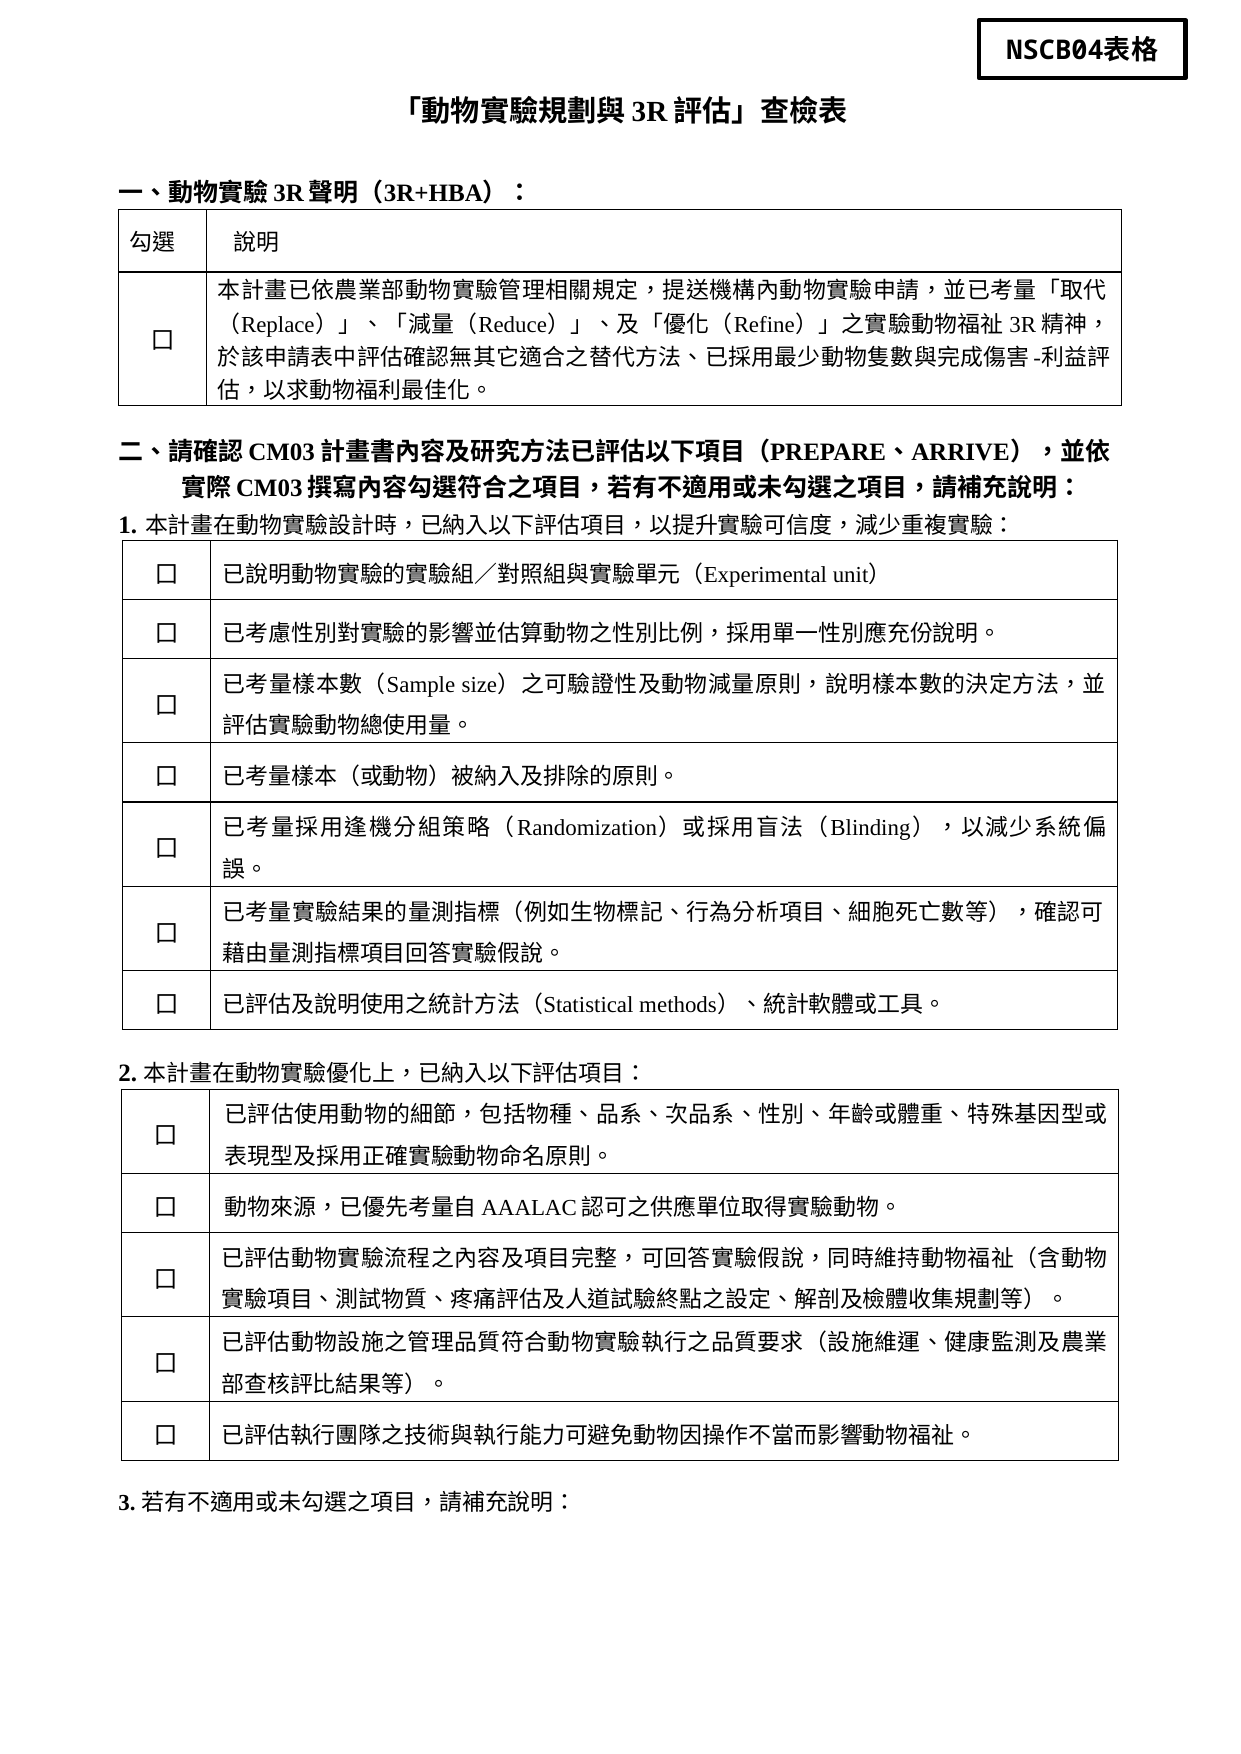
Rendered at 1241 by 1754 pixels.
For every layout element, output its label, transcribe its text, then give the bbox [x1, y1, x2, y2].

text 1. 本計畫在動物實驗設計時，已納入以下評估項目，以提升實驗可信度，減少重複實驗： [118, 504, 1122, 540]
table_cell 已考量樣本數（Sample size）之可驗證性及動物減量原則，說明樣本數的決定方法，並評估實驗動物總使用量。 [211, 659, 1117, 742]
table_header 說明 [207, 210, 1121, 271]
text 2. 本計畫在動物實驗優化上，已納入以下評估項目： [118, 1055, 1122, 1088]
table_header 已評估使用動物的細節，包括物種、品系、次品系、性別、年齡或體重、特殊基因型或表現型及採用正確實驗動物命名原則。 [210, 1090, 1118, 1173]
table_cell ⼞ [123, 803, 210, 886]
table_cell ⼞ [123, 659, 210, 742]
table_cell ⼞ [122, 1402, 209, 1460]
table_cell ⼞ [123, 887, 210, 970]
table_cell ⼞ [122, 1174, 209, 1232]
table_cell ⼞ [123, 971, 210, 1029]
table_cell 本計畫已依農業部動物實驗管理相關規定，提送機構內動物實驗申請，並已考量「取代（Replace）」、「減量（Reduce）」、及「優化（Refine）」之實驗動物福祉3R精神，於該申請表中評估確認無其它適合之替代方法、已採用最少動物隻數與完成傷害-利益評估，以求動物福利最佳化。 [207, 273, 1121, 405]
table_cell 已考量採用逢機分組策略（Randomization）或採用盲法（Blinding），以減少系統偏誤。 [211, 803, 1117, 886]
table_header 已說明動物實驗的實驗組／對照組與實驗單元（Experimental unit） [211, 541, 1117, 599]
table_cell 已考量實驗結果的量測指標（例如生物標記、行為分析項目、細胞死亡數等），確認可藉由量測指標項目回答實驗假說。 [211, 887, 1117, 970]
table_cell ⼞ [123, 600, 210, 658]
table_cell 已考慮性別對實驗的影響並估算動物之性別比例，採用單一性別應充份說明。 [211, 600, 1117, 658]
table_cell 已評估及說明使用之統計方法（Statistical methods）、統計軟體或工具。 [211, 971, 1117, 1029]
text 「動物實驗規劃與3R評估」查檢表 [118, 88, 1122, 130]
text 二、請確認CM03計畫書內容及研究方法已評估以下項目（PREPARE、ARRIVE），並依實際CM03撰寫內容勾選符合之項目，若有不適用或未勾選之項目，請補充說明： [118, 431, 1122, 504]
table_cell 已評估執行團隊之技術與執行能力可避免動物因操作不當而影響動物福祉。 [210, 1402, 1118, 1460]
text 一、動物實驗3R聲明（3R+HBA）： [118, 173, 1122, 209]
table_cell ⼞ [122, 1317, 209, 1401]
table_header 勾選 [119, 210, 206, 271]
table_cell 已考量樣本（或動物）被納入及排除的原則。 [211, 743, 1117, 801]
text 3. 若有不適用或未勾選之項目，請補充說明： [118, 1486, 1122, 1517]
table_header ⼞ [122, 1090, 209, 1173]
table_header ⼞ [123, 541, 210, 599]
table_cell 已評估動物設施之管理品質符合動物實驗執行之品質要求（設施維運、健康監測及農業部查核評比結果等）。 [210, 1317, 1118, 1401]
table_cell ⼞ [122, 1233, 209, 1316]
table_cell ⼞ [123, 743, 210, 801]
table_cell ⼞ [119, 273, 206, 405]
table_cell 已評估動物實驗流程之內容及項目完整，可回答實驗假說，同時維持動物福祉（含動物實驗項目、測試物質、疼痛評估及人道試驗終點之設定、解剖及檢體收集規劃等）。 [210, 1233, 1118, 1316]
table_cell 動物來源，已優先考量自AAALAC認可之供應單位取得實驗動物。 [210, 1174, 1118, 1232]
